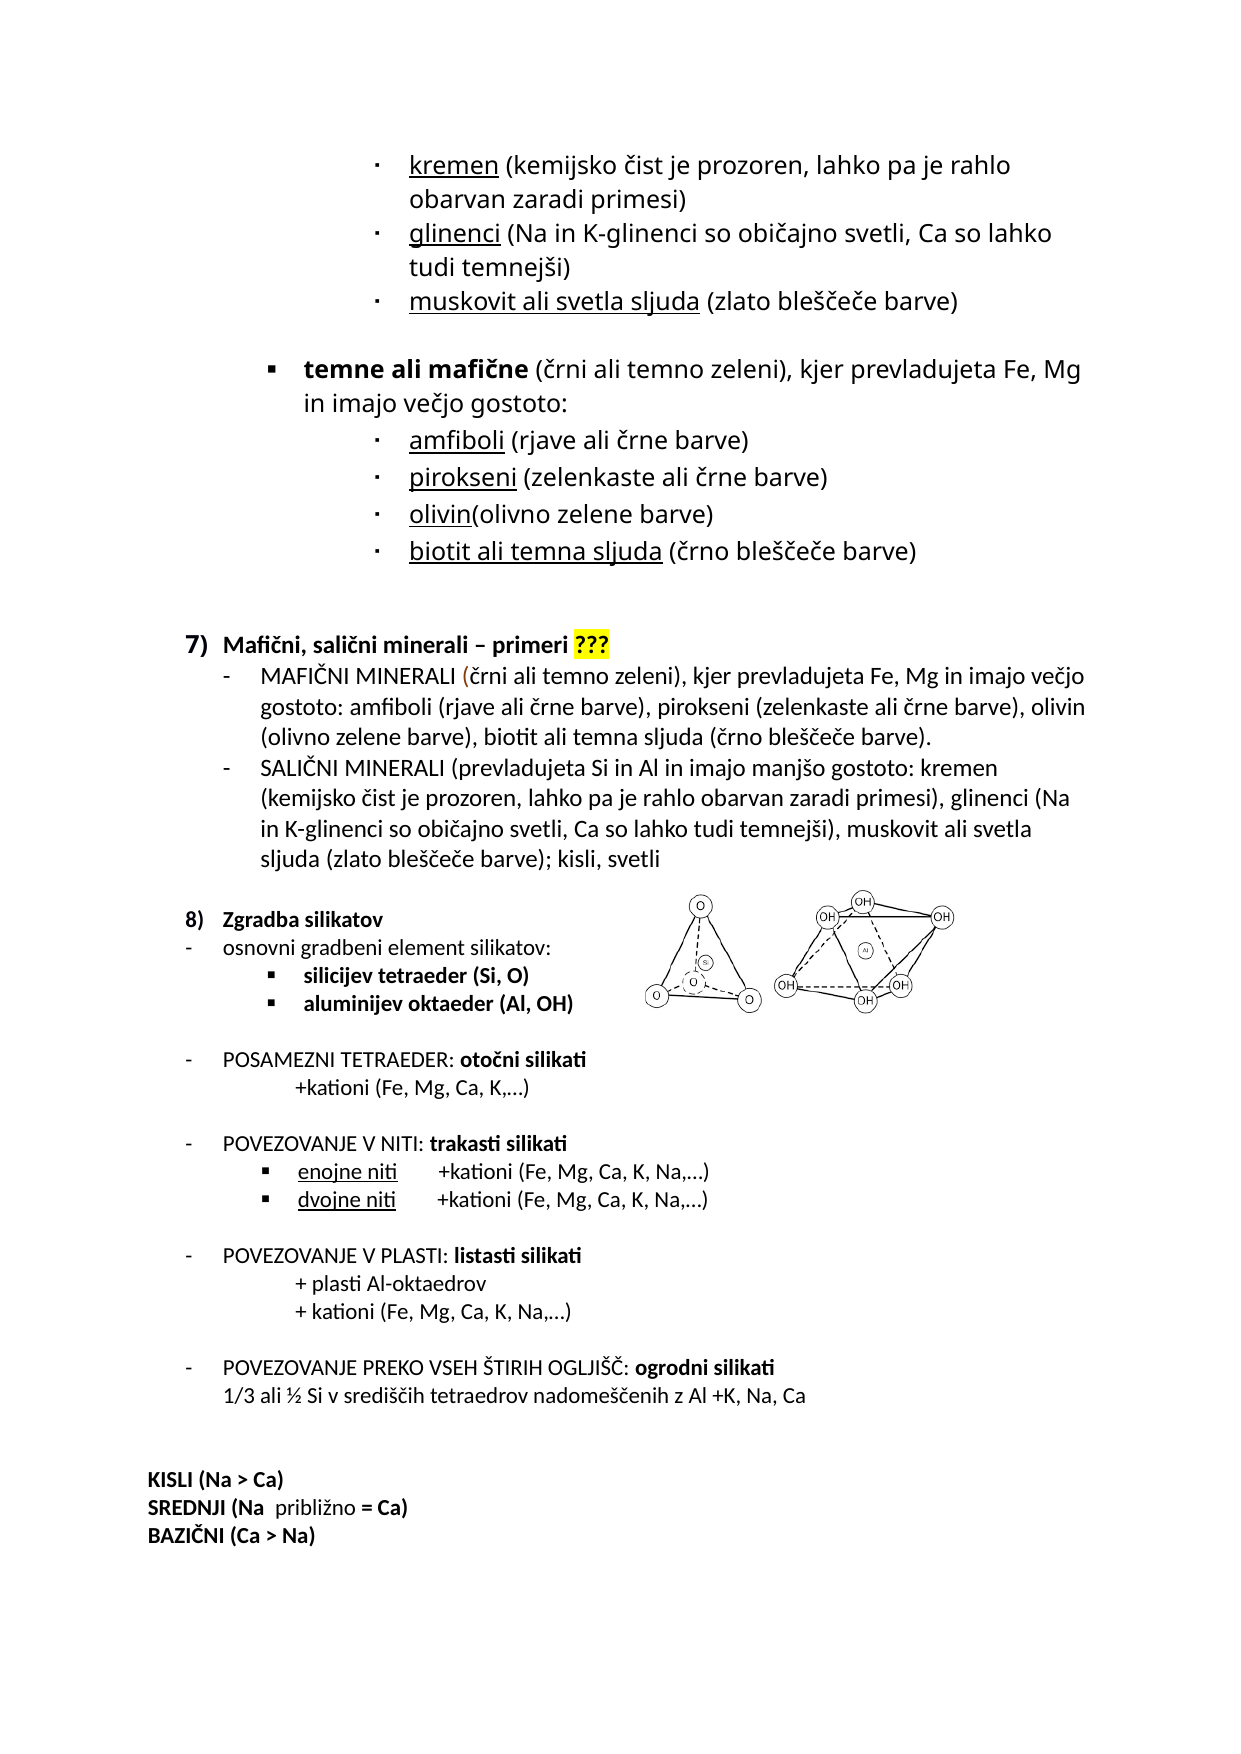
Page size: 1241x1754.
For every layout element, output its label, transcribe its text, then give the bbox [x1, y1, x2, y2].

list MAFIČNI MINERALI (črni ali temno zeleni), kjer prevladujeta Fe, Mg in imajo večjo gostoto: amfiboli (rjave ali črne barve), pirokseni (zelenkaste ali črne barve), olivin (olivno zelene barve), biotit ali temna sljuda (črno bleščeče barve). [223, 661, 1093, 752]
text +kationi (Fe, Mg, Ca, K,…) [295, 1073, 1093, 1101]
list amfiboli (rjave ali črne barve) [371, 423, 1093, 457]
text SREDNJI (Na približno = Ca) [148, 1493, 1093, 1521]
text 1/3 ali ½ Si v središčih tetraedrov nadomeščenih z Al +K, Na, Ca [223, 1381, 1093, 1409]
list aluminijev oktaeder (Al, OH) [266, 989, 633, 1017]
list osnovni gradbeni element silikatov: [185, 933, 633, 961]
list enojne niti +kationi (Fe, Mg, Ca, K, Na,…) [260, 1157, 1093, 1185]
list POSAMEZNI TETRAEDER: otočni silikati [185, 1045, 1093, 1073]
list Mafični, salični minerali – primeri ??? [185, 626, 1093, 661]
list muskovit ali svetla sljuda (zlato bleščeče barve) [371, 284, 1093, 318]
list [958, 933, 1093, 961]
list POVEZOVANJE V PLASTI: listasti silikati [185, 1241, 1093, 1269]
list dvojne niti +kationi (Fe, Mg, Ca, K, Na,…) [260, 1185, 1093, 1213]
list silicijev tetraeder (Si, O) [266, 961, 633, 989]
text BAZIČNI (Ca > Na) [148, 1521, 1093, 1549]
text KISLI (Na > Ca) [148, 1465, 1093, 1493]
list SALIČNI MINERALI (prevladujeta Si in Al in imajo manjšo gostoto: kremen (kemijsko čist je prozoren, lahko pa je rahlo obarvan zaradi primesi), glinenci (Na in K-glinenci so običajno svetli, Ca so lahko tudi temnejši), muskovit ali svetla sljuda (zlato bleščeče barve); kisli, svetli [223, 752, 1093, 874]
list Zgradba silikatov [185, 905, 633, 933]
list [958, 905, 1093, 933]
list glinenci (Na in K-glinenci so običajno svetli, Ca so lahko tudi temnejši) [371, 216, 1093, 284]
list olivin(olivno zelene barve) [371, 497, 1093, 531]
list temne ali mafične (črni ali temno zeleni), kjer prevladujeta Fe, Mg in imajo večjo gostoto: [266, 352, 1093, 420]
list kremen (kemijsko čist je prozoren, lahko pa je rahlo obarvan zaradi primesi) [371, 148, 1093, 216]
list pirokseni (zelenkaste ali črne barve) [371, 460, 1093, 494]
list POVEZOVANJE V NITI: trakasti silikati [185, 1129, 1093, 1157]
text + plasti Al-oktaedrov [295, 1269, 1093, 1297]
list POVEZOVANJE PREKO VSEH ŠTIRIH OGLJIŠČ: ogrodni silikati [185, 1353, 1093, 1381]
text + kationi (Fe, Mg, Ca, K, Na,…) [295, 1297, 1093, 1325]
list [958, 961, 1093, 989]
list [958, 989, 1093, 1017]
list biotit ali temna sljuda (črno bleščeče barve) [371, 533, 1093, 568]
